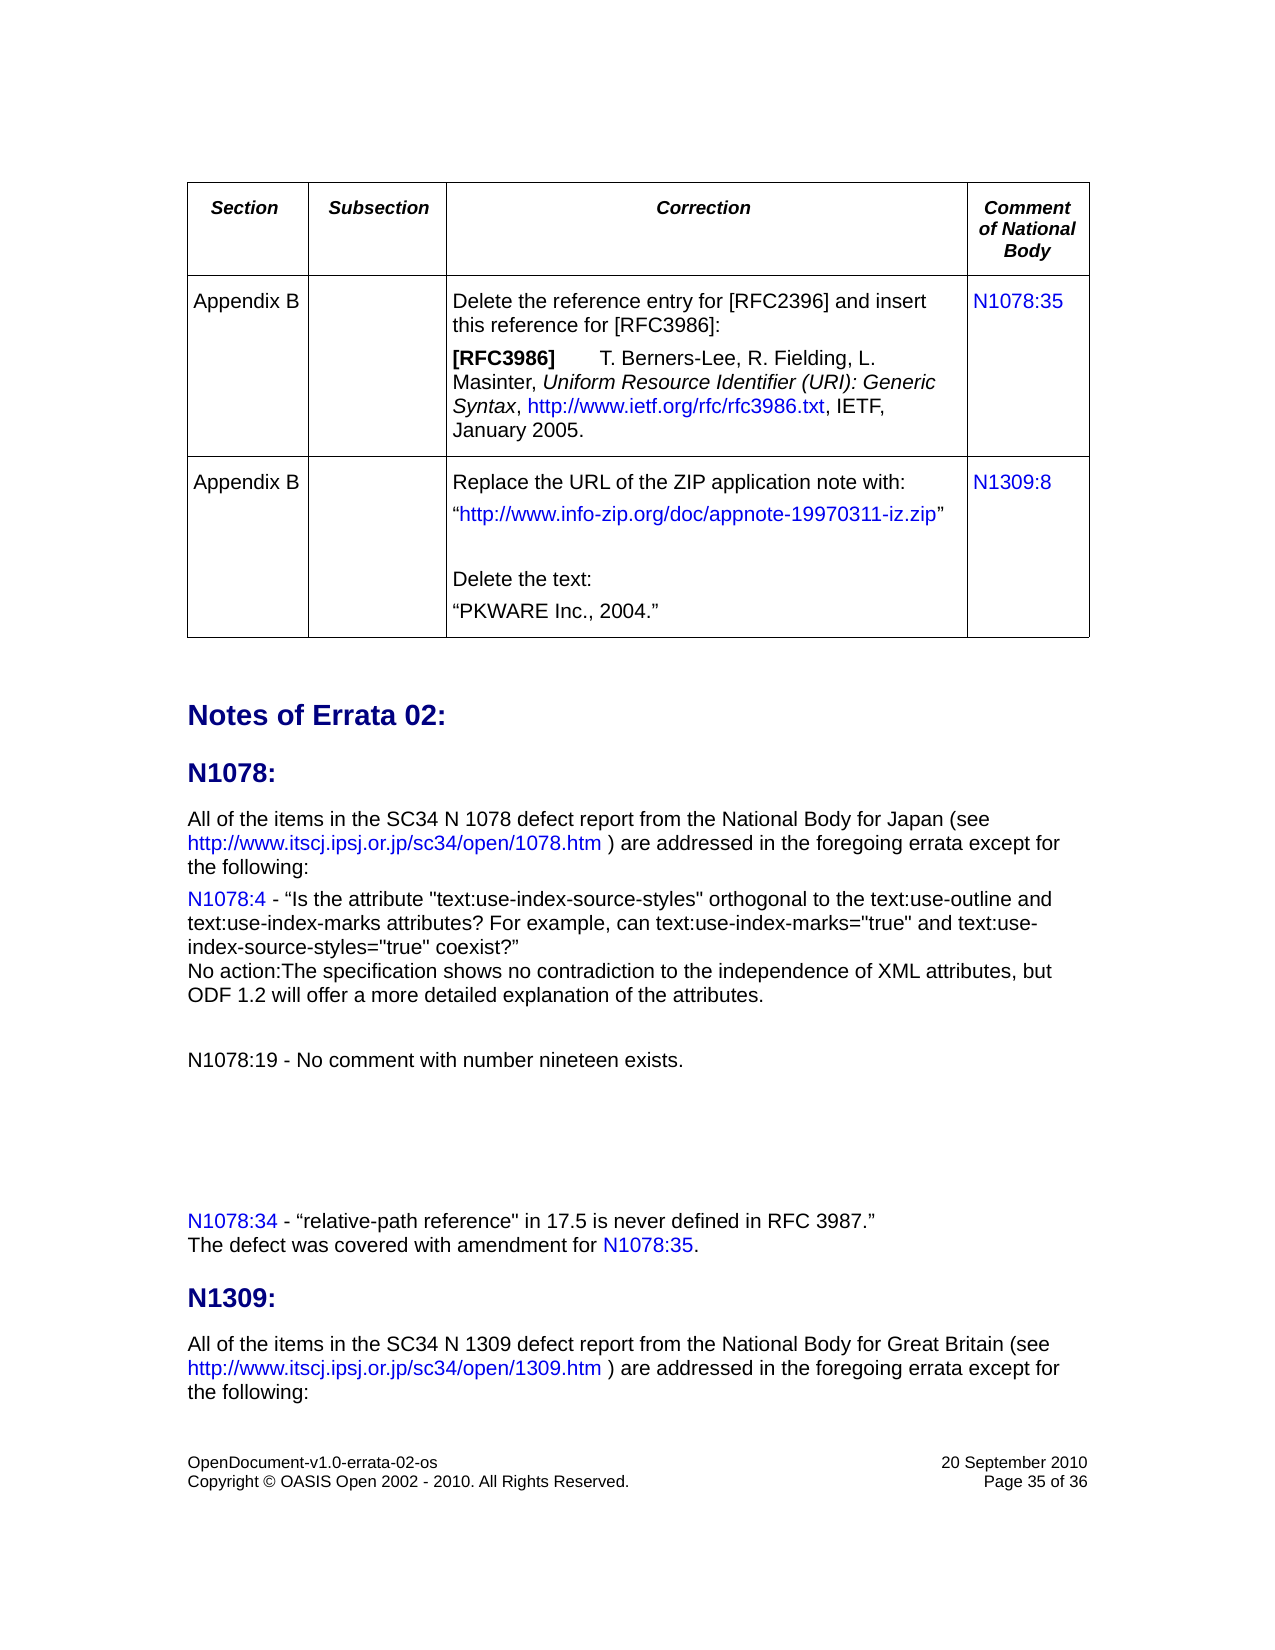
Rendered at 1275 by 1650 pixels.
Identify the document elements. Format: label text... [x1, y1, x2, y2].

table_header Comment of National Body [968, 183, 1089, 275]
table_header Correction [447, 183, 967, 275]
text N1078:34 - “relative-path reference" in 17.5 is never defined in RFC 3987.” The defect was covered with amendment for N1078:35. [187, 1209, 1088, 1257]
table_cell N1078:35 [968, 276, 1089, 456]
subtitle N1078: [187, 757, 1088, 789]
table_cell Appendix B [188, 276, 308, 456]
table_cell [309, 276, 446, 456]
table_cell [309, 457, 446, 637]
text All of the items in the SC34 N 1078 defect report from the National Body for Japan (see http://www.itscj.ipsj.or.jp/sc34/open/1078.htm ) are addressed in the foregoing errata except for the following: [187, 807, 1088, 879]
text All of the items in the SC34 N 1309 defect report from the National Body for Great Britain (see http://www.itscj.ipsj.or.jp/sc34/open/1309.htm ) are addressed in the foregoing errata except for the following: [187, 1332, 1088, 1403]
table_cell N1309:8 [968, 457, 1089, 637]
table_cell Delete the reference entry for [RFC2396] and insert this reference for [RFC3986]: [RFC3986] T. Berners-Lee, R. Fielding, L. Masinter, Uniform Resource Identifier (URI): Generic Syntax, http://www.ietf.org/rfc/rfc3986.txt, IETF, January 2005. [447, 276, 967, 456]
subtitle Notes of Errata 02: [187, 698, 1088, 732]
table_header Section [188, 183, 308, 275]
table_cell Replace the URL of the ZIP application note with: “http://www.info-zip.org/doc/appnote-19970311-iz.zip” Delete the text: “PKWARE Inc., 2004.” [447, 457, 967, 637]
table_header Subsection [309, 183, 446, 275]
text N1078:19 - No comment with number nineteen exists. [187, 1047, 1088, 1071]
subtitle N1309: [187, 1282, 1088, 1313]
text N1078:4 - “Is the attribute "text:use-index-source-styles" orthogonal to the text:use-outline and text:use-index-marks attributes? For example, can text:use-index-marks="true" and text:use-index-source-styles="true" coexist?” No action:The specification shows no contradiction to the independence of XML attributes, but ODF 1.2 will offer a more detailed explanation of the attributes. [187, 887, 1088, 1007]
table_cell Appendix B [188, 457, 308, 637]
